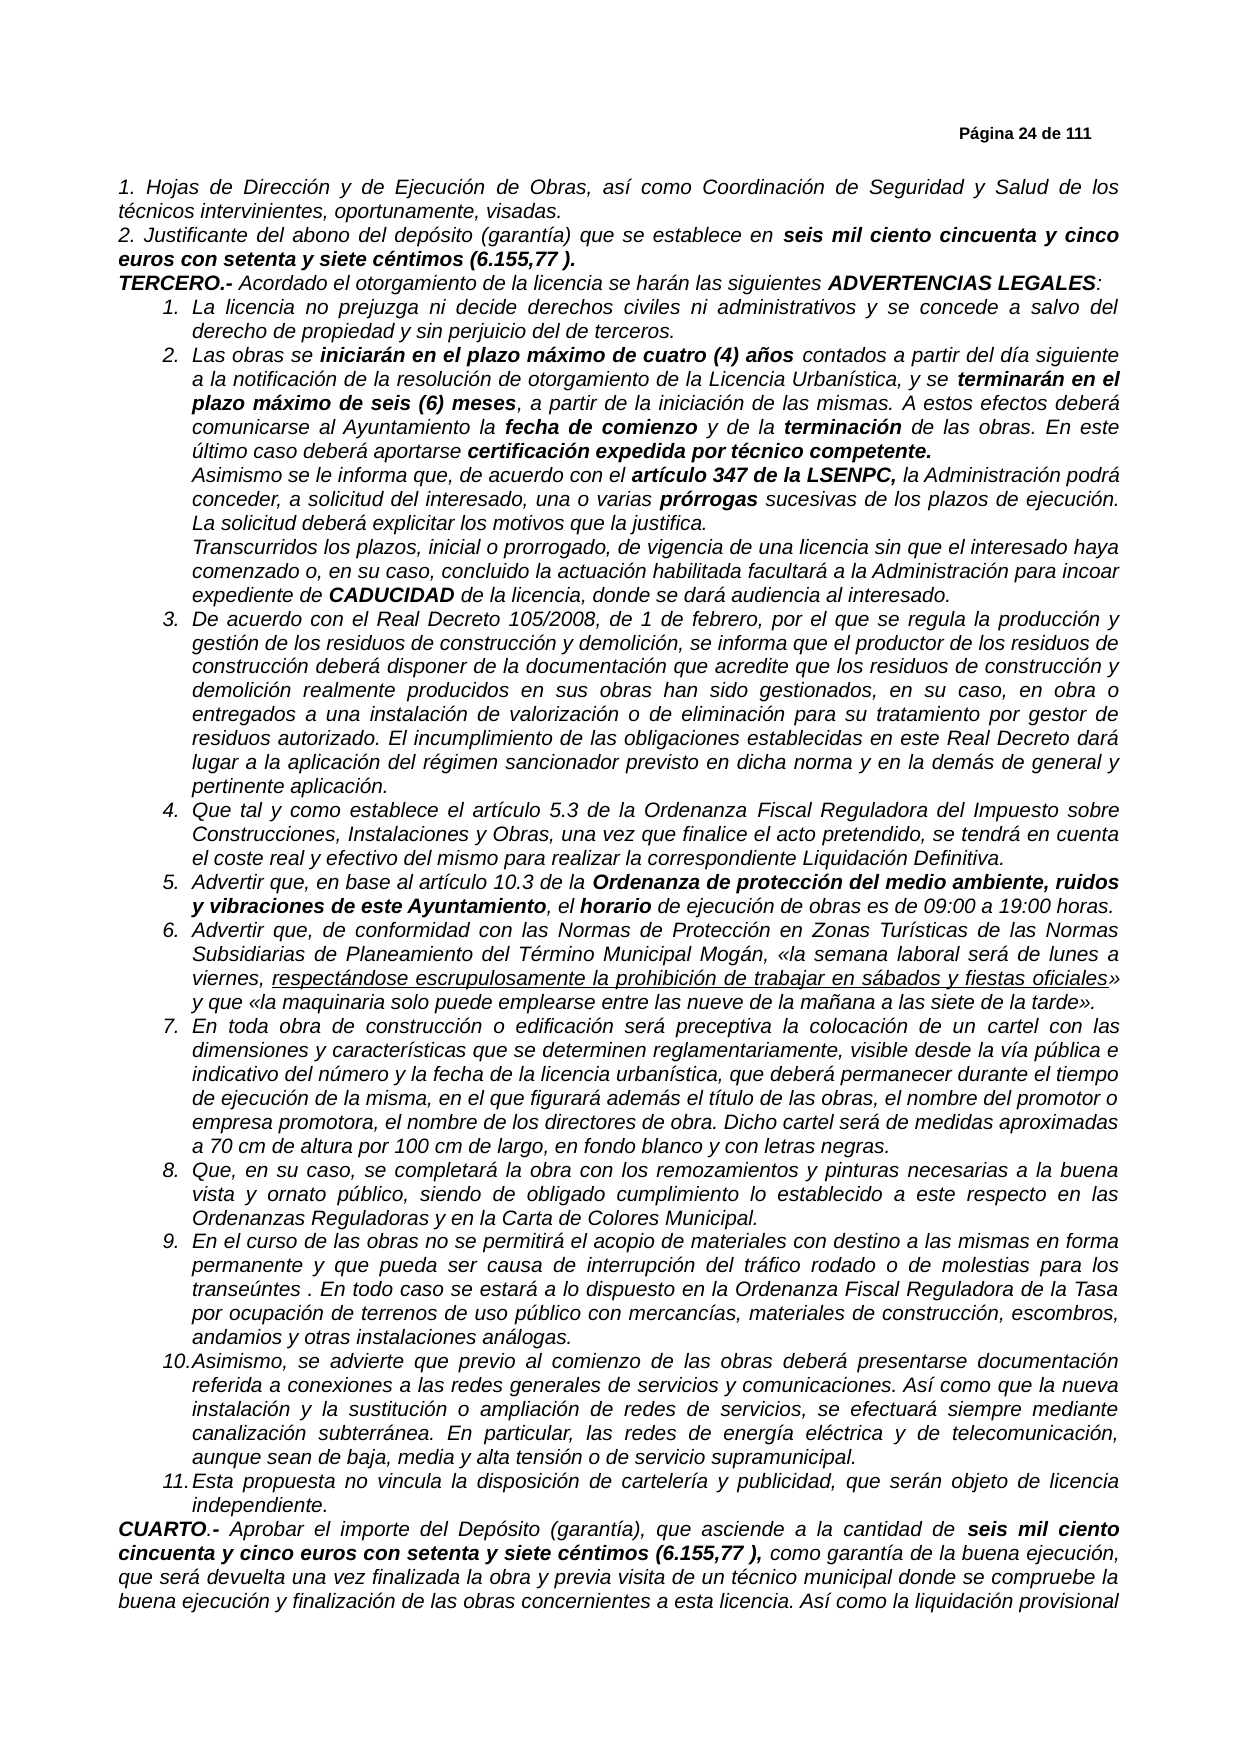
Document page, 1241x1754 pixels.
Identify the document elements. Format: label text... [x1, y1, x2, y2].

list La licencia no prejuzga ni decide derechos civiles ni administrativos y se concede a salvo del derecho de propiedad y sin perjuicio del de terceros. [162, 295, 1122, 343]
list Esta propuesta no vincula la disposición de cartelería y publicidad, que serán objeto de licencia independiente. [162, 1469, 1122, 1517]
list Advertir que, en base al artículo 10.3 de la Ordenanza de protección del medio ambiente, ruidos y vibraciones de este Ayuntamiento, el horario de ejecución de obras es de 09:00 a 19:00 horas. [162, 870, 1122, 918]
text 2. Justificante del abono del depósito (garantía) que se establece en seis mil ciento cincuenta y cinco euros con setenta y siete céntimos (6.155,77 ). [118, 223, 1122, 271]
list Asimismo, se advierte que previo al comienzo de las obras deberá presentarse documentación referida a conexiones a las redes generales de servicios y comunicaciones. Así como que la nueva instalación y la sustitución o ampliación de redes de servicios, se efectuará siempre mediante canalización subterránea. En particular, las redes de energía eléctrica y de telecomunicación, aunque sean de baja, media y alta tensión o de servicio supramunicipal. [162, 1349, 1122, 1469]
list En el curso de las obras no se permitirá el acopio de materiales con destino a las mismas en forma permanente y que pueda ser causa de interrupción del tráfico rodado o de molestias para los transeúntes . En todo caso se estará a lo dispuesto en la Ordenanza Fiscal Reguladora de la Tasa por ocupación de terrenos de uso público con mercancías, materiales de construcción, escombros, andamios y otras instalaciones análogas. [162, 1229, 1122, 1349]
list Que tal y como establece el artículo 5.3 de la Ordenanza Fiscal Reguladora del Impuesto sobre Construcciones, Instalaciones y Obras, una vez que finalice el acto pretendido, se tendrá en cuenta el coste real y efectivo del mismo para realizar la correspondiente Liquidación Definitiva. [162, 798, 1122, 870]
list Advertir que, de conformidad con las Normas de Protección en Zonas Turísticas de las Normas Subsidiarias de Planeamiento del Término Municipal Mogán, «la semana laboral será de lunes a viernes, respectándose escrupulosamente la prohibición de trabajar en sábados y fiestas oficiales» y que «la maquinaria solo puede emplearse entre las nueve de la mañana a las siete de la tarde». [162, 918, 1122, 1014]
list Transcurridos los plazos, inicial o prorrogado, de vigencia de una licencia sin que el interesado haya comenzado o, en su caso, concluido la actuación habilitada facultará a la Administración para incoar expediente de CADUCIDAD de la licencia, donde se dará audiencia al interesado. [162, 534, 1122, 606]
text CUARTO.- Aprobar el importe del Depósito (garantía), que asciende a la cantidad de seis mil ciento cincuenta y cinco euros con setenta y siete céntimos (6.155,77 ), como garantía de la buena ejecución, que será devuelta una vez finalizada la obra y previa visita de un técnico municipal donde se compruebe la buena ejecución y finalización de las obras concernientes a esta licencia. Así como la liquidación provisional [118, 1517, 1122, 1613]
text 1. Hojas de Dirección y de Ejecución de Obras, así como Coordinación de Seguridad y Salud de los técnicos intervinientes, oportunamente, visadas. [118, 175, 1122, 223]
list Asimismo se le informa que, de acuerdo con el artículo 347 de la LSENPC, la Administración podrá conceder, a solicitud del interesado, una o varias prórrogas sucesivas de los plazos de ejecución. La solicitud deberá explicitar los motivos que la justifica. [162, 463, 1122, 534]
list Que, en su caso, se completará la obra con los remozamientos y pinturas necesarias a la buena vista y ornato público, siendo de obligado cumplimiento lo establecido a este respecto en las Ordenanzas Reguladoras y en la Carta de Colores Municipal. [162, 1157, 1122, 1229]
list Las obras se iniciarán en el plazo máximo de cuatro (4) años contados a partir del día siguiente a la notificación de la resolución de otorgamiento de la Licencia Urbanística, y se terminarán en el plazo máximo de seis (6) meses, a partir de la iniciación de las mismas. A estos efectos deberá comunicarse al Ayuntamiento la fecha de comienzo y de la terminación de las obras. En este último caso deberá aportarse certificación expedida por técnico competente. [162, 343, 1122, 463]
list De acuerdo con el Real Decreto 105/2008, de 1 de febrero, por el que se regula la producción y gestión de los residuos de construcción y demolición, se informa que el productor de los residuos de construcción deberá disponer de la documentación que acredite que los residuos de construcción y demolición realmente producidos en sus obras han sido gestionados, en su caso, en obra o entregados a una instalación de valorización o de eliminación para su tratamiento por gestor de residuos autorizado. El incumplimiento de las obligaciones establecidas en este Real Decreto dará lugar a la aplicación del régimen sancionador previsto en dicha norma y en la demás de general y pertinente aplicación. [162, 606, 1122, 798]
list En toda obra de construcción o edificación será preceptiva la colocación de un cartel con las dimensiones y características que se determinen reglamentariamente, visible desde la vía pública e indicativo del número y la fecha de la licencia urbanística, que deberá permanecer durante el tiempo de ejecución de la misma, en el que figurará además el título de las obras, el nombre del promotor o empresa promotora, el nombre de los directores de obra. Dicho cartel será de medidas aproximadas a 70 cm de altura por 100 cm de largo, en fondo blanco y con letras negras. [162, 1014, 1122, 1157]
text TERCERO.- Acordado el otorgamiento de la licencia se harán las siguientes ADVERTENCIAS LEGALES: [118, 271, 1122, 295]
